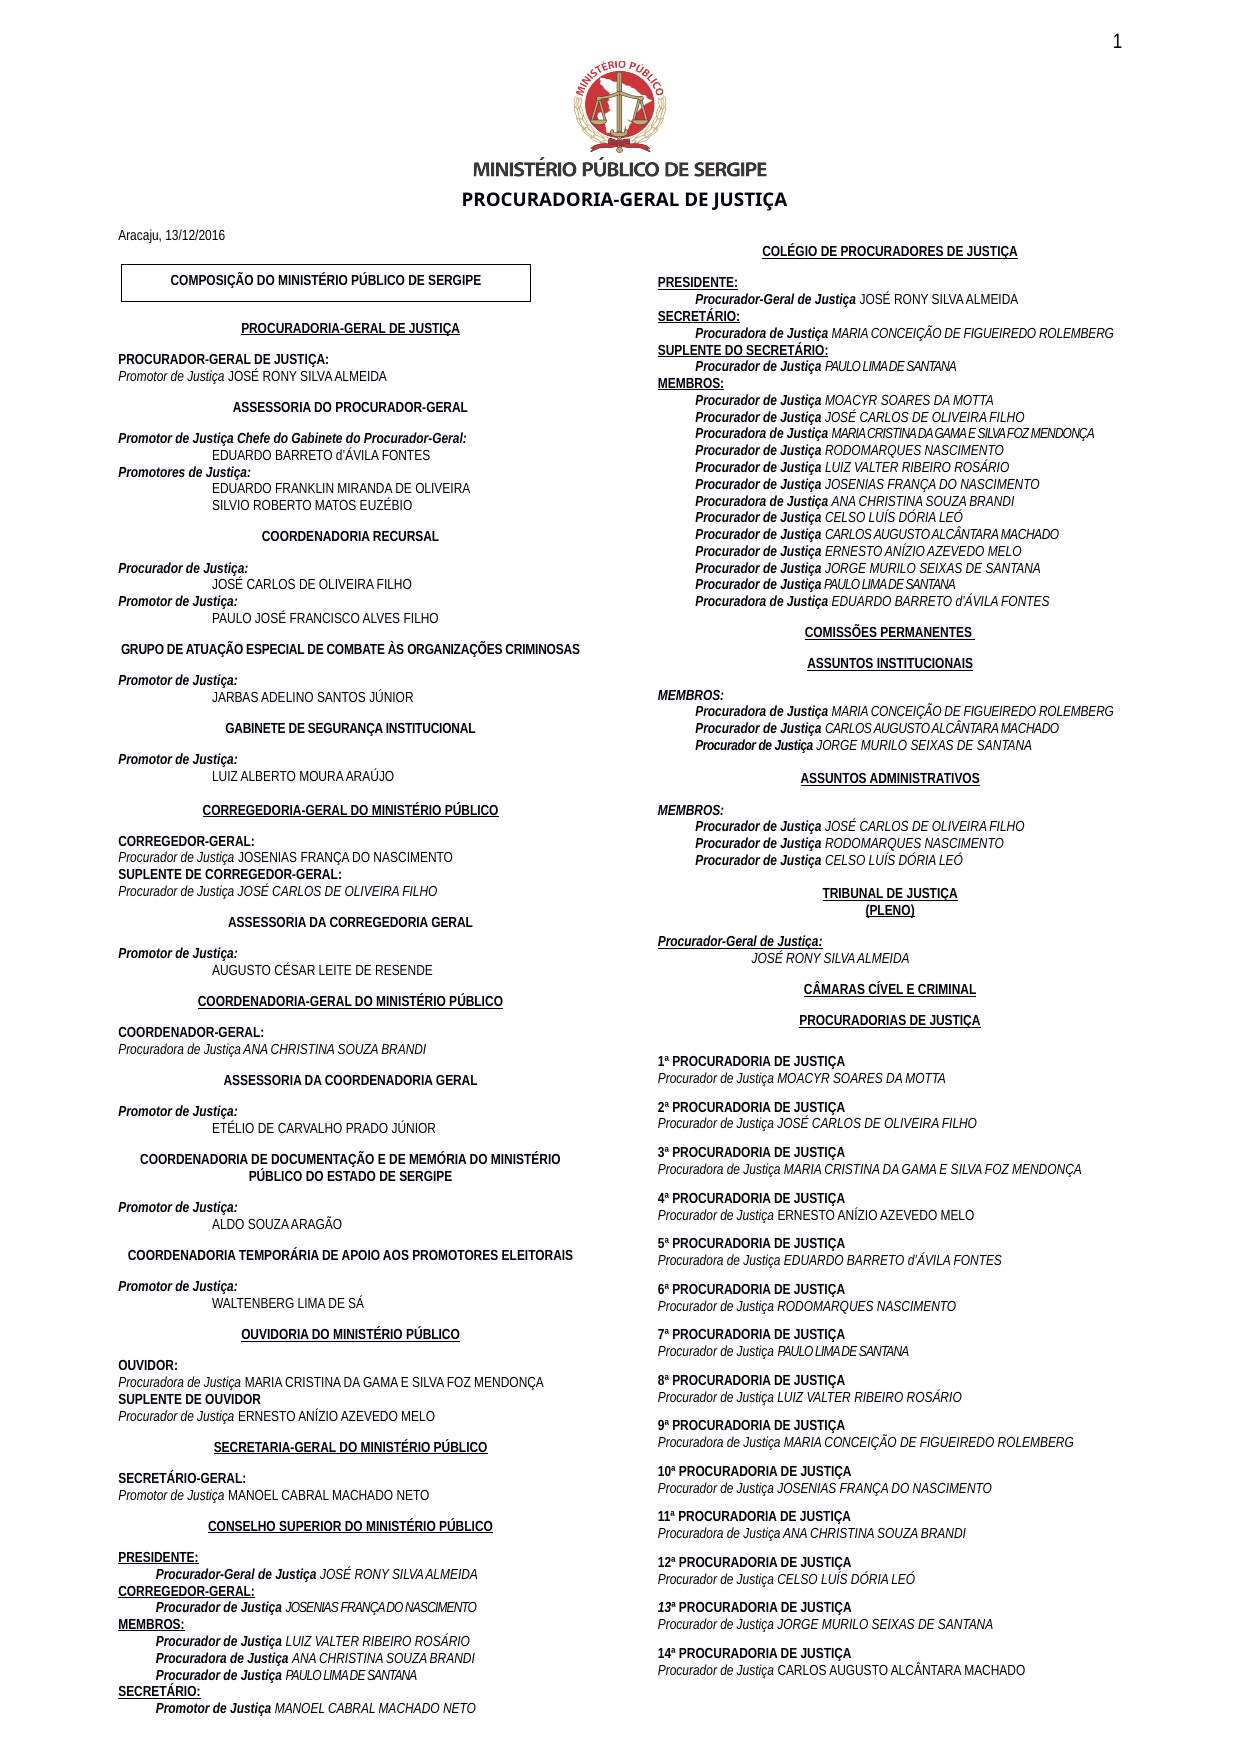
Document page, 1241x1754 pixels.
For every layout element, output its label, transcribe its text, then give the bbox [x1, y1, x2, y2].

text CÂMARAS CÍVEL E CRIMINAL [658, 981, 1122, 998]
text Procurador de Justiça CARLOS AUGUSTO ALCÂNTARA MACHADO [658, 526, 1122, 543]
text TRIBUNAL DE JUSTIÇA [658, 885, 1122, 902]
text Procurador de Justiça JORGE MURILO SEIXAS DE SANTANA [658, 737, 1122, 753]
text Procurador de Justiça PAULO LIMA DE SANTANA [118, 1666, 583, 1683]
subtitle CORREGEDOR-GERAL: [118, 832, 583, 849]
text PAULO JOSÉ FRANCISCO ALVES FILHO [118, 610, 583, 626]
text Procurador de Justiça PAULO LIMA DE SANTANA [658, 1343, 1122, 1359]
text ASSESSORIA DA CORREGEDORIA GERAL [118, 914, 583, 931]
text Procurador de Justiça MOACYR SOARES DA MOTTA [658, 392, 1122, 408]
text Procurador de Justiça PAULO LIMA DE SANTANA [658, 358, 1122, 375]
subtitle SUPLENTE DE OUVIDOR [118, 1391, 583, 1407]
text Promotor de Justiça: [118, 751, 583, 768]
text Procurador de Justiça CELSO LUÍS DÓRIA LEÓ [658, 1570, 1122, 1587]
text Procurador de Justiça JOSÉ CARLOS DE OLIVEIRA FILHO [658, 408, 1122, 425]
text Procuradora de Justiça EDUARDO BARRETO d’ÁVILA FONTES [658, 1252, 1122, 1268]
text ALDO SOUZA ARAGÃO [118, 1216, 583, 1233]
text Promotor de Justiça: [118, 1103, 583, 1120]
text GABINETE DE SEGURANÇA INSTITUCIONAL [118, 720, 583, 737]
subtitle Procurador de Justiça ERNESTO ANÍZIO AZEVEDO MELO [118, 1407, 583, 1424]
text 14ª PROCURADORIA DE JUSTIÇA [658, 1645, 1122, 1661]
text Promotor de Justiça MANOEL CABRAL MACHADO NETO [118, 1700, 583, 1717]
text COORDENADORIA TEMPORÁRIA DE APOIO AOS PROMOTORES ELEITORAIS [118, 1247, 583, 1264]
text COMISSÕES PERMANENTES [658, 624, 1122, 641]
text Procurador de Justiça JOSENIAS FRANÇA DO NASCIMENTO [118, 1599, 583, 1616]
text Procurador de Justiça MOACYR SOARES DA MOTTA [658, 1070, 1122, 1086]
text SILVIO ROBERTO MATOS EUZÉBIO [118, 497, 583, 514]
text 3ª PROCURADORIA DE JUSTIÇA [658, 1144, 1122, 1161]
subtitle SECRETÁRIO-GERAL: [118, 1470, 583, 1487]
text EDUARDO FRANKLIN MIRANDA DE OLIVEIRA [118, 480, 583, 497]
subtitle Procurador de Justiça JOSENIAS FRANÇA DO NASCIMENTO [658, 476, 1122, 492]
text Procurador de Justiça JOSÉ CARLOS DE OLIVEIRA FILHO [658, 818, 1122, 835]
text Procurador de Justiça CELSO LUÍS DÓRIA LEÓ [658, 509, 1122, 526]
text MEMBROS: [658, 686, 1122, 703]
text Procurador de Justiça CARLOS AUGUSTO ALCÂNTARA MACHADO [658, 720, 1122, 737]
subtitle Procurador de Justiça JOSENIAS FRANÇA DO NASCIMENTO [118, 849, 583, 866]
text PRESIDENTE: [658, 274, 1122, 291]
text Procurador de Justiça ERNESTO ANÍZIO AZEVEDO MELO [658, 1206, 1122, 1223]
text Procurador de Justiça JORGE MURILO SEIXAS DE SANTANA [658, 1616, 1122, 1633]
subtitle Procurador de Justiça JOSÉ CARLOS DE OLIVEIRA FILHO [118, 883, 583, 899]
text ASSUNTOS INSTITUCIONAIS [658, 655, 1122, 672]
text Procuradora de Justiça MARIA CONCEIÇÃO DE FIGUEIREDO ROLEMBERG [658, 324, 1122, 341]
text GRUPO DE ATUAÇÃO ESPECIAL DE COMBATE ÀS ORGANIZAÇÕES CRIMINOSAS [118, 641, 583, 658]
text MEMBROS: [658, 801, 1122, 818]
text Procuradora de Justiça MARIA CONCEIÇÃO DE FIGUEIREDO ROLEMBERG [658, 1434, 1122, 1451]
picture [473, 61, 767, 179]
subtitle Promotor de Justiça MANOEL CABRAL MACHADO NETO [118, 1487, 583, 1503]
text Procuradora de Justiça ANA CHRISTINA SOUZA BRANDI [658, 1525, 1122, 1542]
subtitle SUPLENTE DE CORREGEDOR-GERAL: [118, 866, 583, 883]
text ASSUNTOS ADMINISTRATIVOS [658, 770, 1122, 787]
text ASSESSORIA DO PROCURADOR-GERAL [118, 399, 583, 416]
subtitle COLÉGIO DE PROCURADORES DE JUSTIÇA [658, 243, 1122, 260]
text PROCURADORIAS DE JUSTIÇA [658, 1012, 1122, 1029]
text Promotor de Justiça: [118, 1278, 583, 1295]
text Procurador de Justiça RODOMARQUES NASCIMENTO [658, 1297, 1122, 1314]
text Procurador de Justiça CARLOS AUGUSTO ALCÂNTARA MACHADO [658, 1661, 1122, 1678]
text Procuradora de Justiça ANA CHRISTINA SOUZA BRANDI [118, 1649, 583, 1666]
text Procuradora de Justiça EDUARDO BARRETO d’ÁVILA FONTES [658, 593, 1122, 610]
text JOSÉ CARLOS DE OLIVEIRA FILHO [118, 576, 583, 593]
text Procurador de Justiça CELSO LUÍS DÓRIA LEÓ [658, 852, 1122, 868]
text ETÉLIO DE CARVALHO PRADO JÚNIOR [118, 1120, 583, 1137]
text 9ª PROCURADORIA DE JUSTIÇA [658, 1417, 1122, 1434]
text MEMBROS: [658, 375, 1122, 392]
subtitle PROCURADOR-GERAL DE JUSTIÇA: [118, 351, 583, 368]
text Promotor de Justiça: [118, 945, 583, 962]
text Procurador de Justiça ERNESTO ANÍZIO AZEVEDO MELO [658, 543, 1122, 559]
text Suplente do SECRETÁRIO: [658, 341, 1122, 358]
text 12ª PROCURADORIA DE JUSTIÇA [658, 1554, 1122, 1570]
text COMPOSIÇÃO DO MINISTÉRIO PÚBLICO DE SERGIPE [136, 272, 516, 288]
text 2ª PROCURADORIA DE JUSTIÇA [658, 1098, 1122, 1115]
text SECRETÁRIO: [118, 1683, 583, 1700]
text Procurador de Justiça PAULO LIMA DE SANTANA [658, 576, 1122, 593]
subtitle Promotor de Justiça JOSÉ RONY SILVA ALMEIDA [118, 368, 583, 384]
text 8ª PROCURADORIA DE JUSTIÇA [658, 1372, 1122, 1388]
text Procuradora de Justiça ANA CHRISTINA SOUZA BRANDI [658, 492, 1122, 509]
text Procurador-Geral de Justiça JOSÉ RONY SILVA ALMEIDA [658, 291, 1122, 308]
subtitle CORREGEDORIA-GERAL DO MINISTÉRIO PÚBLICO [118, 801, 583, 818]
subtitle Procuradora de Justiça MARIA CRISTINA DA GAMA E SILVA FOZ MENDONÇA [118, 1374, 583, 1391]
text SECRETÁRIO: [658, 308, 1122, 324]
text Promotores de Justiça: [118, 463, 583, 480]
text 4ª PROCURADORIA DE JUSTIÇA [658, 1189, 1122, 1206]
text LUIZ ALBERTO MOURA ARAÚJO [118, 768, 583, 784]
text Procurador de Justiça RODOMARQUES NASCIMENTO [658, 442, 1122, 459]
text COORDENADORIA RECURSAL [118, 528, 583, 545]
subtitle Procuradora de Justiça ANA CHRISTINA SOUZA BRANDI [118, 1041, 583, 1058]
text OUVIDORIA DO MINISTÉRIO PÚBLICO [118, 1326, 583, 1343]
text Procurador-Geral de Justiça: [658, 933, 1122, 950]
text EDUARDO BARRETO d’ÁVILA FONTES [118, 447, 583, 463]
subtitle COORDENADOR-GERAL: [118, 1024, 583, 1041]
text 1ª PROCURADORIA DE JUSTIÇA [658, 1053, 1122, 1070]
subtitle OUVIDOR: [118, 1357, 583, 1374]
text 10ª PROCURADORIA DE JUSTIÇA [658, 1463, 1122, 1479]
subtitle SECRETARIA-GERAL DO MINISTÉRIO PÚBLICO [118, 1439, 583, 1455]
text COORDENADORIA-GERAL DO MINISTÉRIO PÚBLICO [118, 993, 583, 1010]
text CORREGEDOR-GERAL: [118, 1582, 583, 1599]
text MEMBROS: [118, 1616, 583, 1633]
text Promotor de Justiça Chefe do Gabinete do Procurador-Geral: [118, 430, 583, 447]
text Promotor de Justiça: [118, 593, 583, 610]
subtitle PROCURADORIA-GERAL DE JUSTIÇA [118, 320, 583, 337]
text 13ª PROCURADORIA DE JUSTIÇA [658, 1599, 1122, 1616]
text COORDENADORIA DE DOCUMENTAÇÃO E DE MEMÓRIA DO MINISTÉRIO PÚBLICO DO ESTADO DE SERGIPE [118, 1151, 583, 1185]
text JOSÉ RONY SILVA ALMEIDA [658, 950, 1122, 967]
subtitle Aracaju, 13/12/2016 [118, 226, 583, 243]
text Procurador de Justiça RODOMARQUES NASCIMENTO [658, 835, 1122, 852]
text Procuradora de Justiça MARIA CRISTINA DA GAMA E SILVA FOZ MENDONÇA [658, 1161, 1122, 1177]
text Promotor de Justiça: [118, 1199, 583, 1216]
text 11ª PROCURADORIA DE JUSTIÇA [658, 1508, 1122, 1525]
text PRESIDENTE: [118, 1549, 583, 1566]
text WALTENBERG LIMA DE SÁ [118, 1295, 583, 1312]
text Procurador de Justiça: [118, 559, 583, 576]
text ASSESSORIA DA COORDENADORIA GERAL [118, 1072, 583, 1089]
subtitle CONSELHO SUPERIOR DO MINISTÉRIO PÚBLICO [118, 1518, 583, 1534]
text Procurador-Geral de Justiça JOSÉ RONY SILVA ALMEIDA [118, 1566, 583, 1582]
text Procurador de Justiça LUIZ VALTER RIBEIRO ROSÁRIO [658, 459, 1122, 476]
text AUGUSTO CÉSAR LEITE DE RESENDE [118, 962, 583, 979]
text Procurador de Justiça JOSÉ CARLOS DE OLIVEIRA FILHO [658, 1115, 1122, 1132]
text (PLENO) [658, 902, 1122, 919]
text 6ª PROCURADORIA DE JUSTIÇA [658, 1281, 1122, 1297]
text Procurador de Justiça JORGE MURILO SEIXAS DE SANTANA [658, 559, 1122, 576]
text 5ª PROCURADORIA DE JUSTIÇA [658, 1235, 1122, 1252]
text JARBAS ADELINO SANTOS JÚNIOR [118, 689, 583, 706]
text Promotor de Justiça: [118, 672, 583, 689]
text Procurador de Justiça JOSENIAS FRANÇA DO NASCIMENTO [658, 1479, 1122, 1496]
text 7ª PROCURADORIA DE JUSTIÇA [658, 1326, 1122, 1343]
text Procurador de Justiça LUIZ VALTER RIBEIRO ROSÁRIO [658, 1388, 1122, 1405]
text Procurador de Justiça LUIZ VALTER RIBEIRO ROSÁRIO [118, 1633, 583, 1649]
text Procuradora de Justiça MARIA CRISTINA DA GAMA E SILVA FOZ MENDONÇA [658, 425, 1122, 442]
text Procuradora de Justiça MARIA CONCEIÇÃO DE FIGUEIREDO ROLEMBERG [658, 703, 1122, 720]
